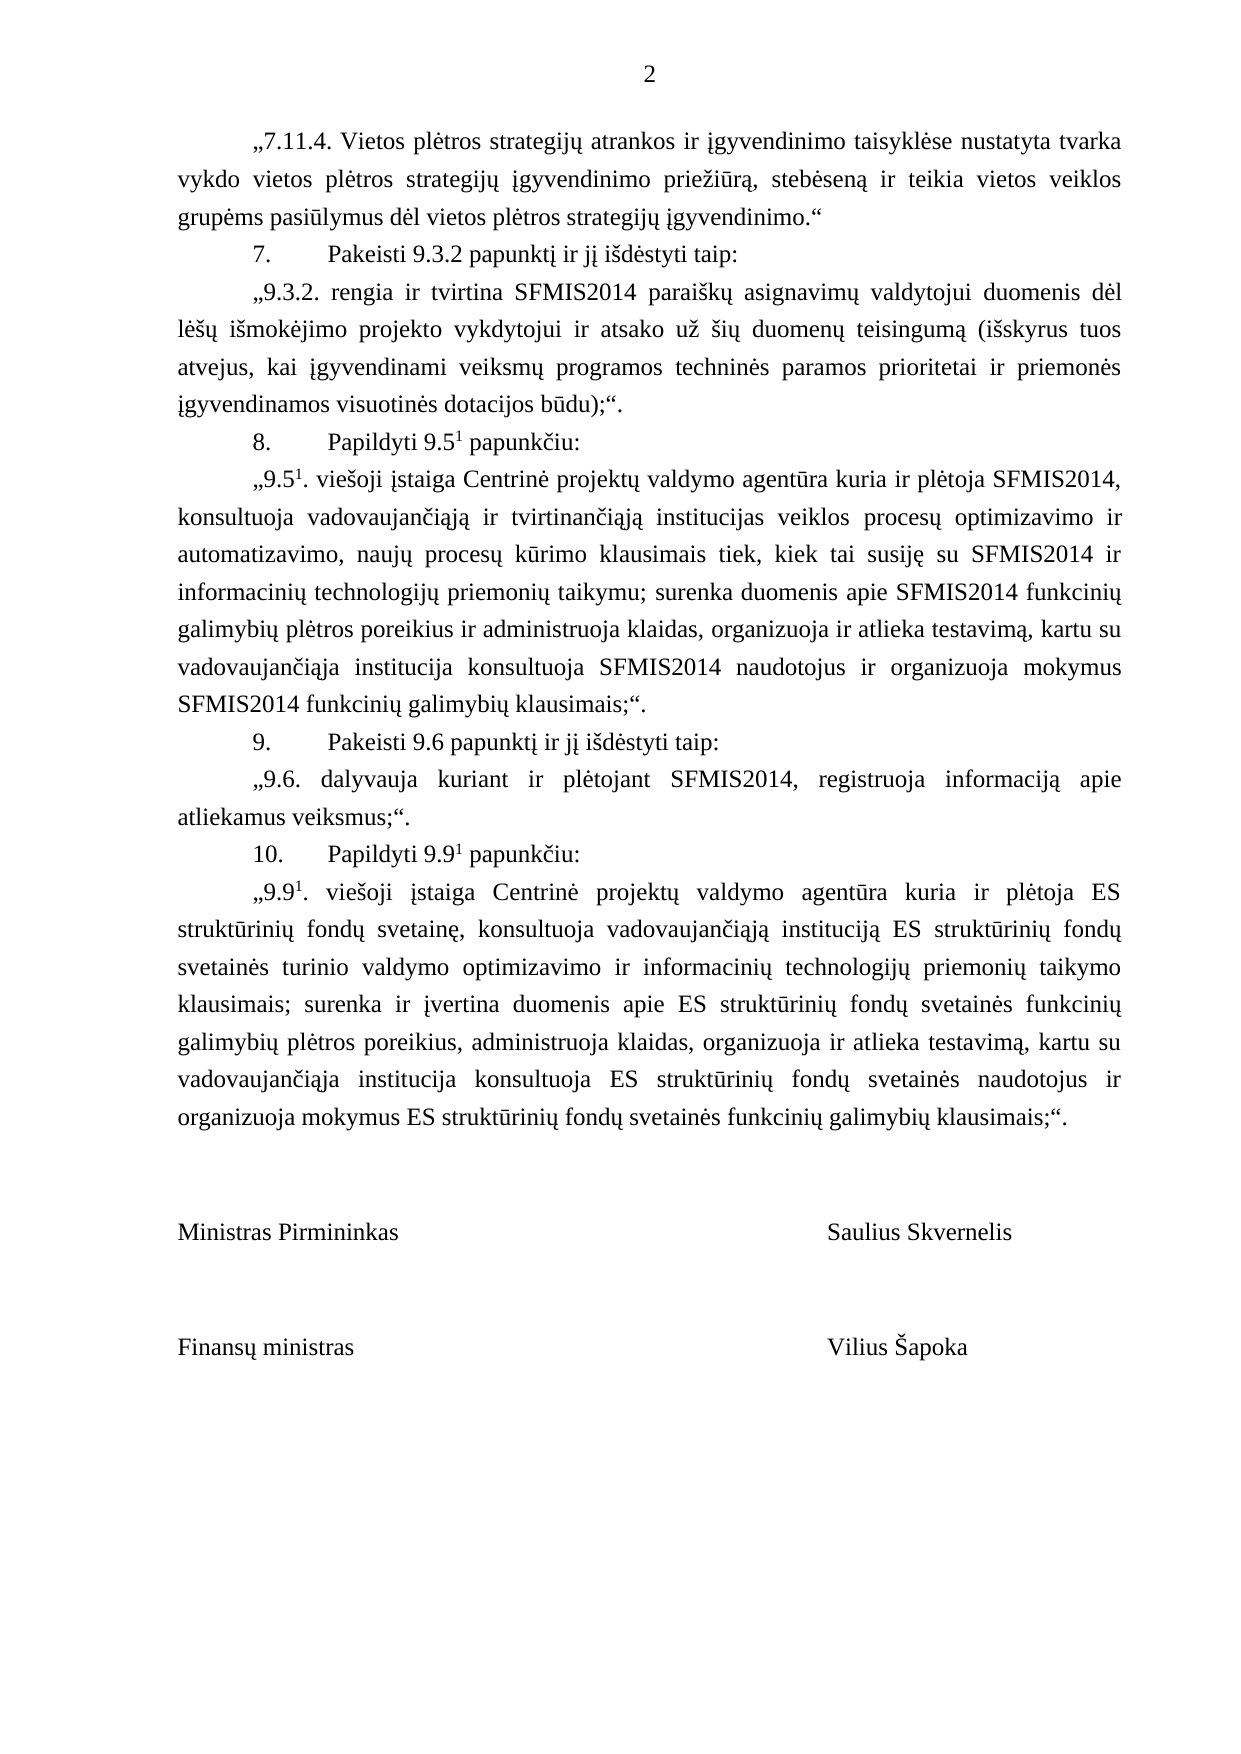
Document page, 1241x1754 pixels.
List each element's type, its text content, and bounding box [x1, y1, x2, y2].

text 8. Papildyti 9.51 papunkčiu: [177, 418, 1122, 456]
text 7. Pakeisti 9.3.2 papunktį ir jį išdėstyti taip: [177, 231, 1122, 268]
text „9.91. viešoji įstaiga Centrinė projektų valdymo agentūra kuria ir plėtoja ES struktūrinių fondų svetainę, konsultuoja vadovaujančiąją instituciją ES struktūrinių fondų svetainės turinio valdymo optimizavimo ir informacinių technologijų priemonių taikymo klausimais; surenka ir įvertina duomenis apie ES struktūrinių fondų svetainės funkcinių galimybių plėtros poreikius, administruoja klaidas, organizuoja ir atlieka testavimą, kartu su vadovaujančiąja institucija konsultuoja ES struktūrinių fondų svetainės naudotojus ir organizuoja mokymus ES struktūrinių fondų svetainės funkcinių galimybių klausimais;“. [177, 868, 1122, 1131]
text Ministras Pirmininkas Saulius Skvernelis [177, 1217, 1122, 1246]
text Finansų ministras Vilius Šapoka [177, 1332, 1122, 1361]
text 10. Papildyti 9.91 papunkčiu: [177, 831, 1122, 868]
text „9.51. viešoji įstaiga Centrinė projektų valdymo agentūra kuria ir plėtoja SFMIS2014, konsultuoja vadovaujančiąją ir tvirtinančiąją institucijas veiklos procesų optimizavimo ir automatizavimo, naujų procesų kūrimo klausimais tiek, kiek tai susiję su SFMIS2014 ir informacinių technologijų priemonių taikymu; surenka duomenis apie SFMIS2014 funkcinių galimybių plėtros poreikius ir administruoja klaidas, organizuoja ir atlieka testavimą, kartu su vadovaujančiąja institucija konsultuoja SFMIS2014 naudotojus ir organizuoja mokymus SFMIS2014 funkcinių galimybių klausimais;“. [177, 456, 1122, 718]
text „9.6. dalyvauja kuriant ir plėtojant SFMIS2014, registruoja informaciją apie atliekamus veiksmus;“. [177, 756, 1122, 831]
text „7.11.4. Vietos plėtros strategijų atrankos ir įgyvendinimo taisyklėse nustatyta tvarka vykdo vietos plėtros strategijų įgyvendinimo priežiūrą, stebėseną ir teikia vietos veiklos grupėms pasiūlymus dėl vietos plėtros strategijų įgyvendinimo.“ [177, 118, 1122, 231]
text 9. Pakeisti 9.6 papunktį ir jį išdėstyti taip: [177, 718, 1122, 756]
text „9.3.2. rengia ir tvirtina SFMIS2014 paraiškų asignavimų valdytojui duomenis dėl lėšų išmokėjimo projekto vykdytojui ir atsako už šių duomenų teisingumą (išskyrus tuos atvejus, kai įgyvendinami veiksmų programos techninės paramos prioritetai ir priemonės įgyvendinamos visuotinės dotacijos būdu);“. [177, 268, 1122, 418]
